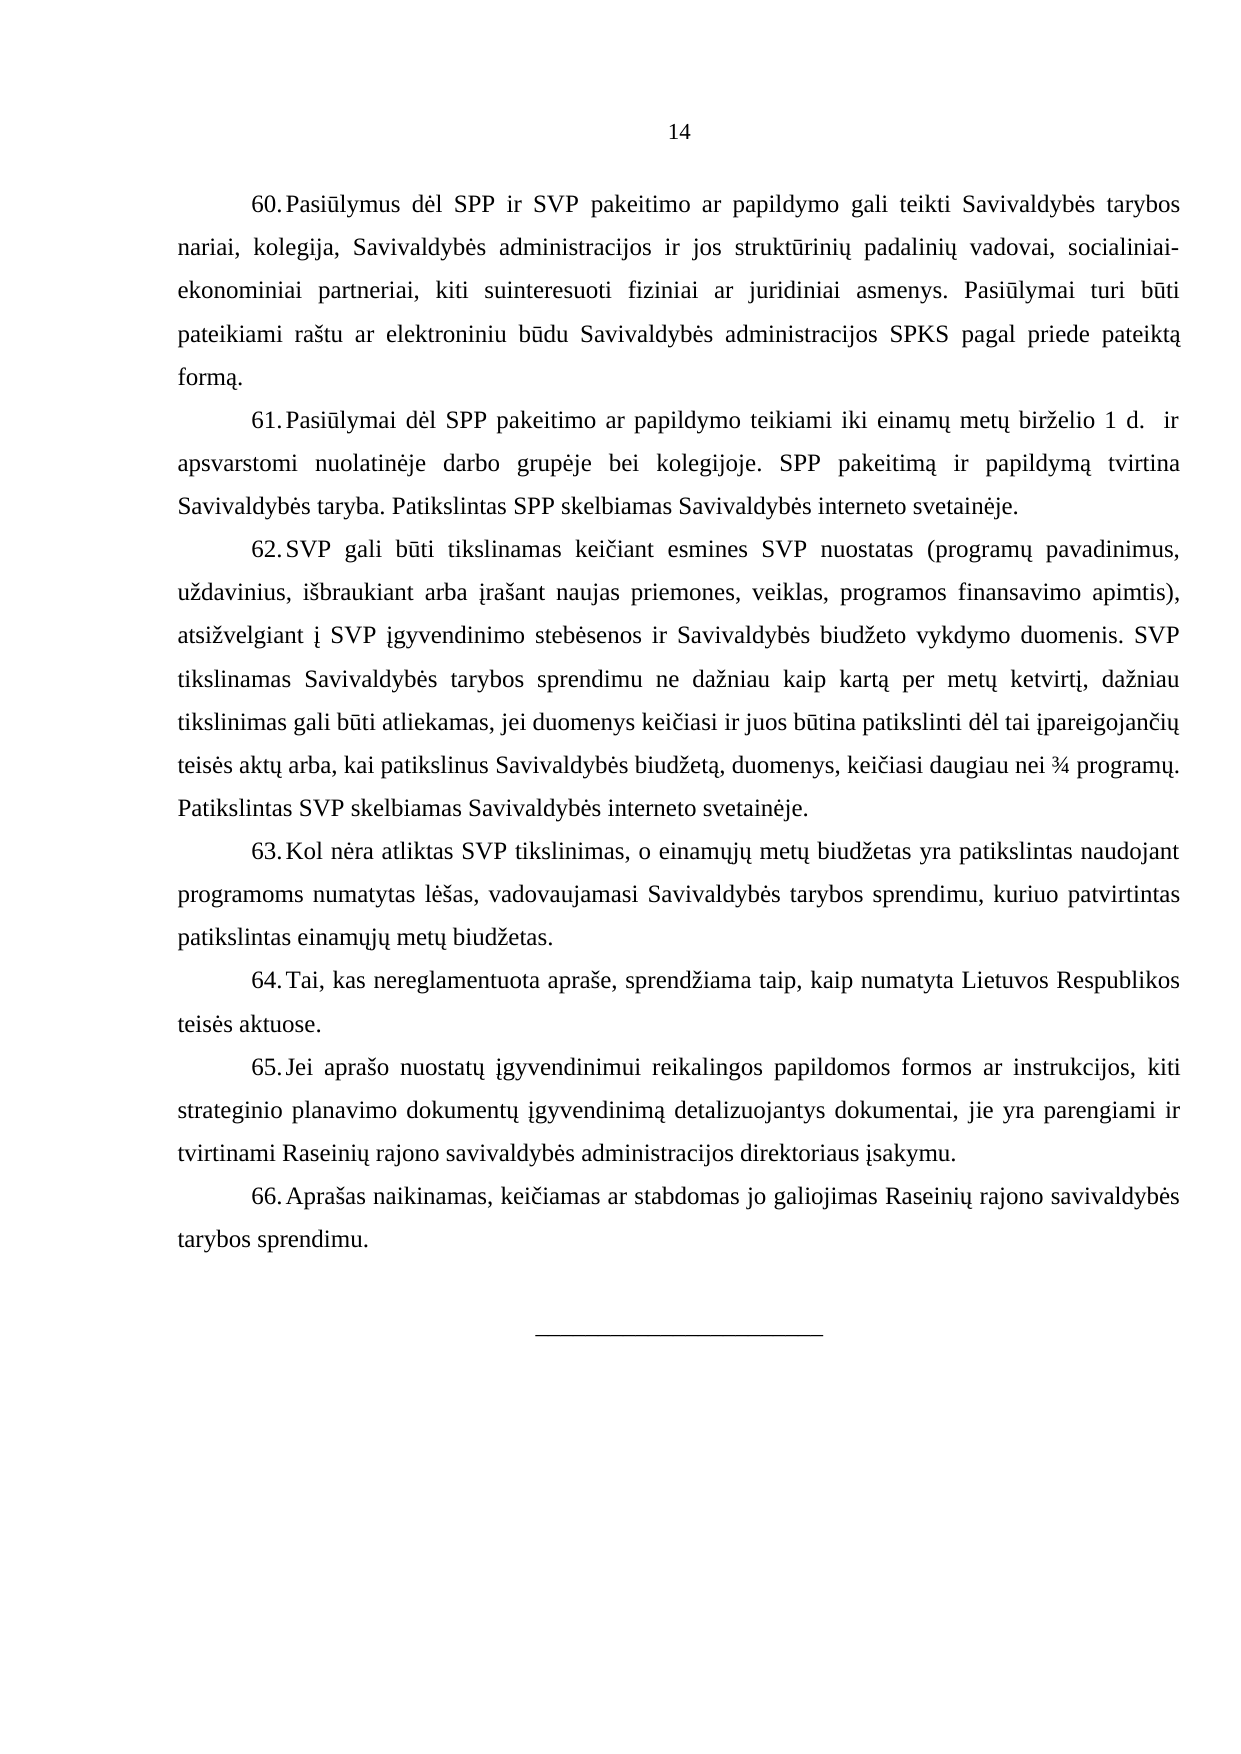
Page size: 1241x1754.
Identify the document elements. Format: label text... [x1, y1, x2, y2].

text 66. Aprašas naikinamas, keičiamas ar stabdomas jo galiojimas Raseinių rajono savivaldybės tarybos sprendimu. [177, 1181, 1181, 1253]
text 60. Pasiūlymus dėl SPP ir SVP pakeitimo ar papildymo gali teikti Savivaldybės tarybos nariai, kolegija, Savivaldybės administracijos ir jos struktūrinių padalinių vadovai, socialiniai-ekonominiai partneriai, kiti suinteresuoti fiziniai ar juridiniai asmenys. Pasiūlymai turi būti pateikiami raštu ar elektroniniu būdu Savivaldybės administracijos SPKS pagal priede pateiktą formą. [177, 189, 1181, 391]
text 64. Tai, kas nereglamentuota apraše, sprendžiama taip, kaip numatyta Lietuvos Respublikos teisės aktuose. [177, 966, 1181, 1037]
text 65. Jei aprašo nuostatų įgyvendinimui reikalingos papildomos formos ar instrukcijos, kiti strateginio planavimo dokumentų įgyvendinimą detalizuojantys dokumentai, jie yra parengiami ir tvirtinami Raseinių rajono savivaldybės administracijos direktoriaus įsakymu. [177, 1052, 1181, 1167]
text 61. Pasiūlymai dėl SPP pakeitimo ar papildymo teikiami iki einamų metų birželio 1 d. ir apsvarstomi nuolatinėje darbo grupėje bei kolegijoje. SPP pakeitimą ir papildymą tvirtina Savivaldybės taryba. Patikslintas SPP skelbiamas Savivaldybės interneto svetainėje. [177, 405, 1181, 520]
text 63. Kol nėra atliktas SVP tikslinimas, o einamųjų metų biudžetas yra patikslintas naudojant programoms numatytas lėšas, vadovaujamasi Savivaldybės tarybos sprendimu, kuriuo patvirtintas patikslintas einamųjų metų biudžetas. [177, 836, 1181, 951]
text _______________________ [177, 1311, 1181, 1339]
text 62. SVP gali būti tikslinamas keičiant esmines SVP nuostatas (programų pavadinimus, uždavinius, išbraukiant arba įrašant naujas priemones, veiklas, programos finansavimo apimtis), atsižvelgiant į SVP įgyvendinimo stebėsenos ir Savivaldybės biudžeto vykdymo duomenis. SVP tikslinamas Savivaldybės tarybos sprendimu ne dažniau kaip kartą per metų ketvirtį, dažniau tikslinimas gali būti atliekamas, jei duomenys keičiasi ir juos būtina patikslinti dėl tai įpareigojančių teisės aktų arba, kai patikslinus Savivaldybės biudžetą, duomenys, keičiasi daugiau nei ¾ programų. Patikslintas SVP skelbiamas Savivaldybės interneto svetainėje. [177, 534, 1181, 822]
